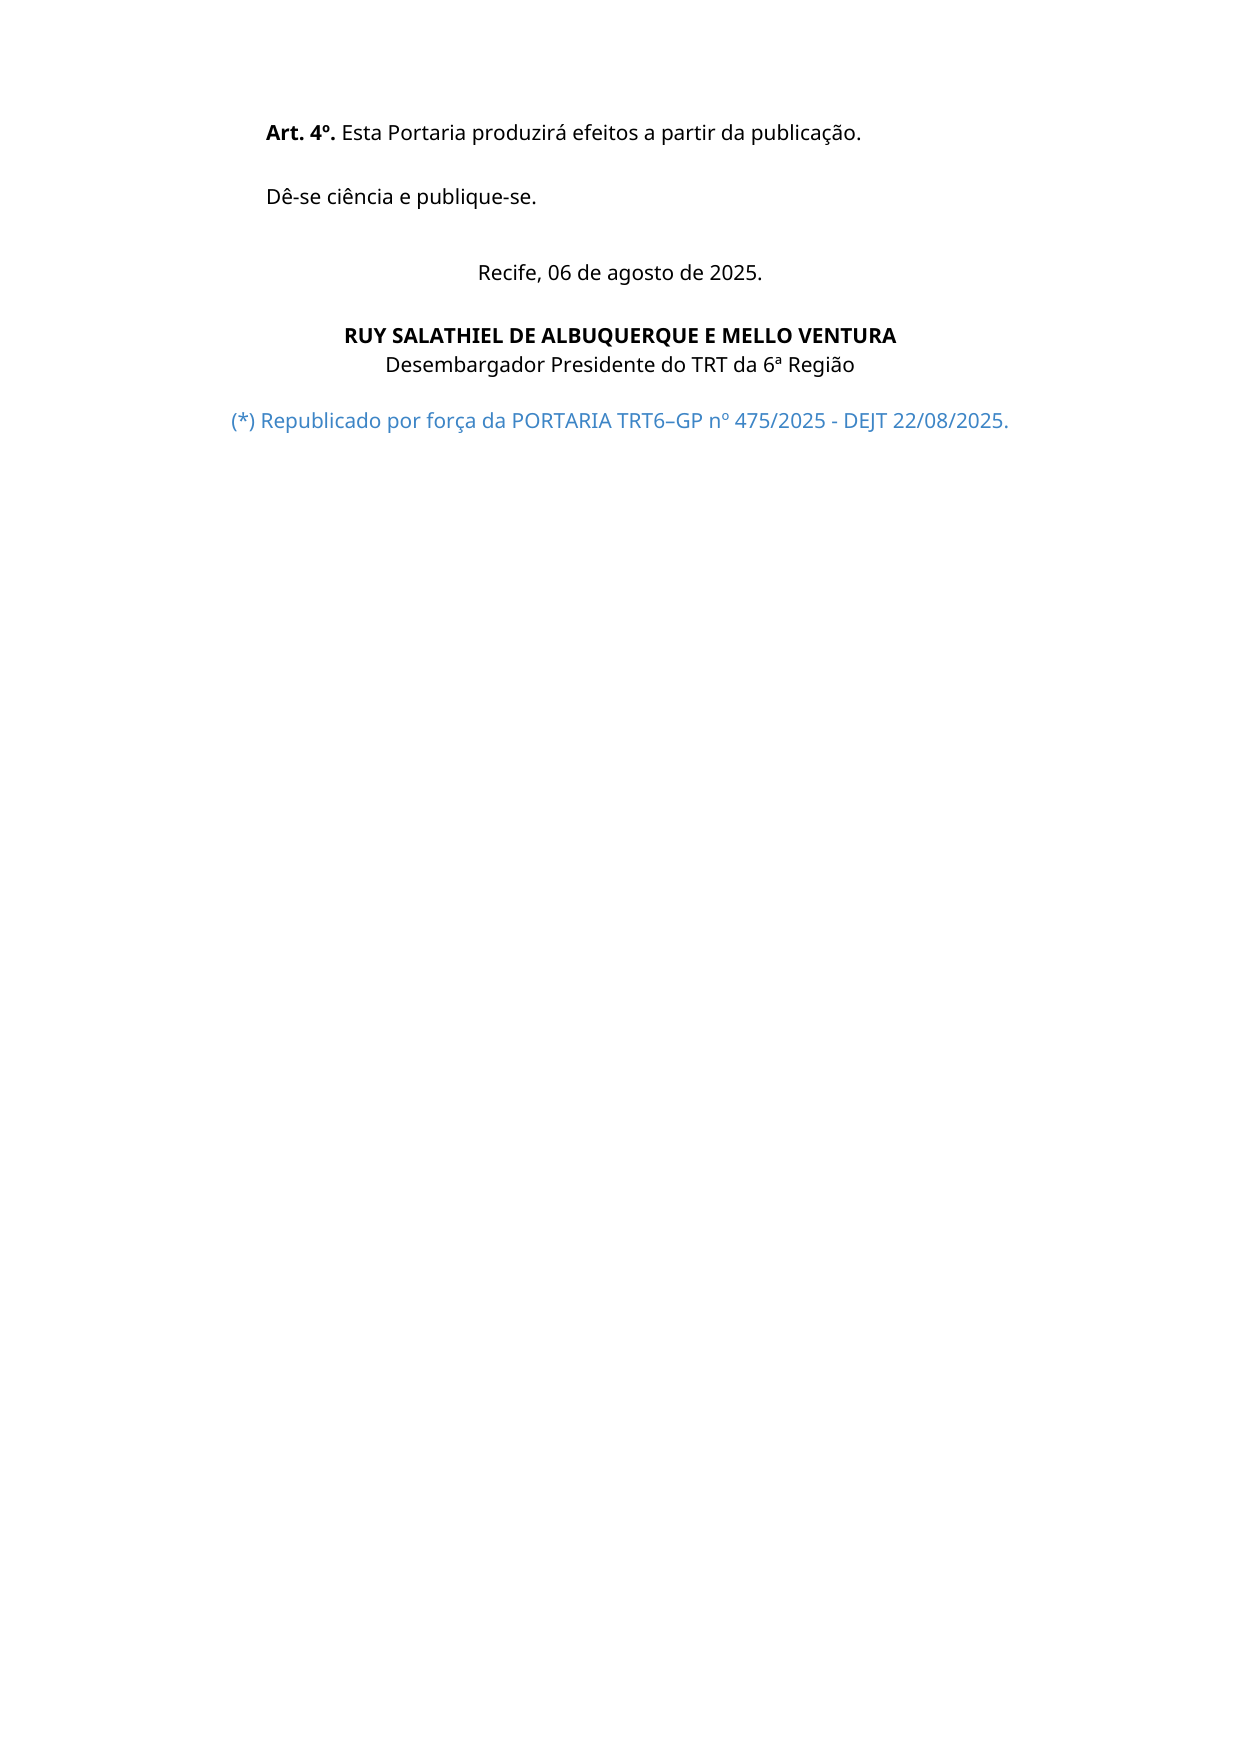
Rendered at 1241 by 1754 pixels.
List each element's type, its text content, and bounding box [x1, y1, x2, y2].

text Art. 4º. Esta Portaria produzirá efeitos a partir da publicação. [118, 118, 1122, 147]
text RUY SALATHIEL DE ALBUQUERQUE E MELLO VENTURA [118, 321, 1122, 350]
text Recife, 06 de agosto de 2025. [118, 258, 1122, 286]
text (*) Republicado por força da PORTARIA TRT6–GP nº 475/2025 - DEJT 22/08/2025. [118, 407, 1122, 435]
text Dê-se ciência e publique-se. [118, 182, 1122, 211]
text Desembargador Presidente do TRT da 6ª Região [118, 350, 1122, 378]
